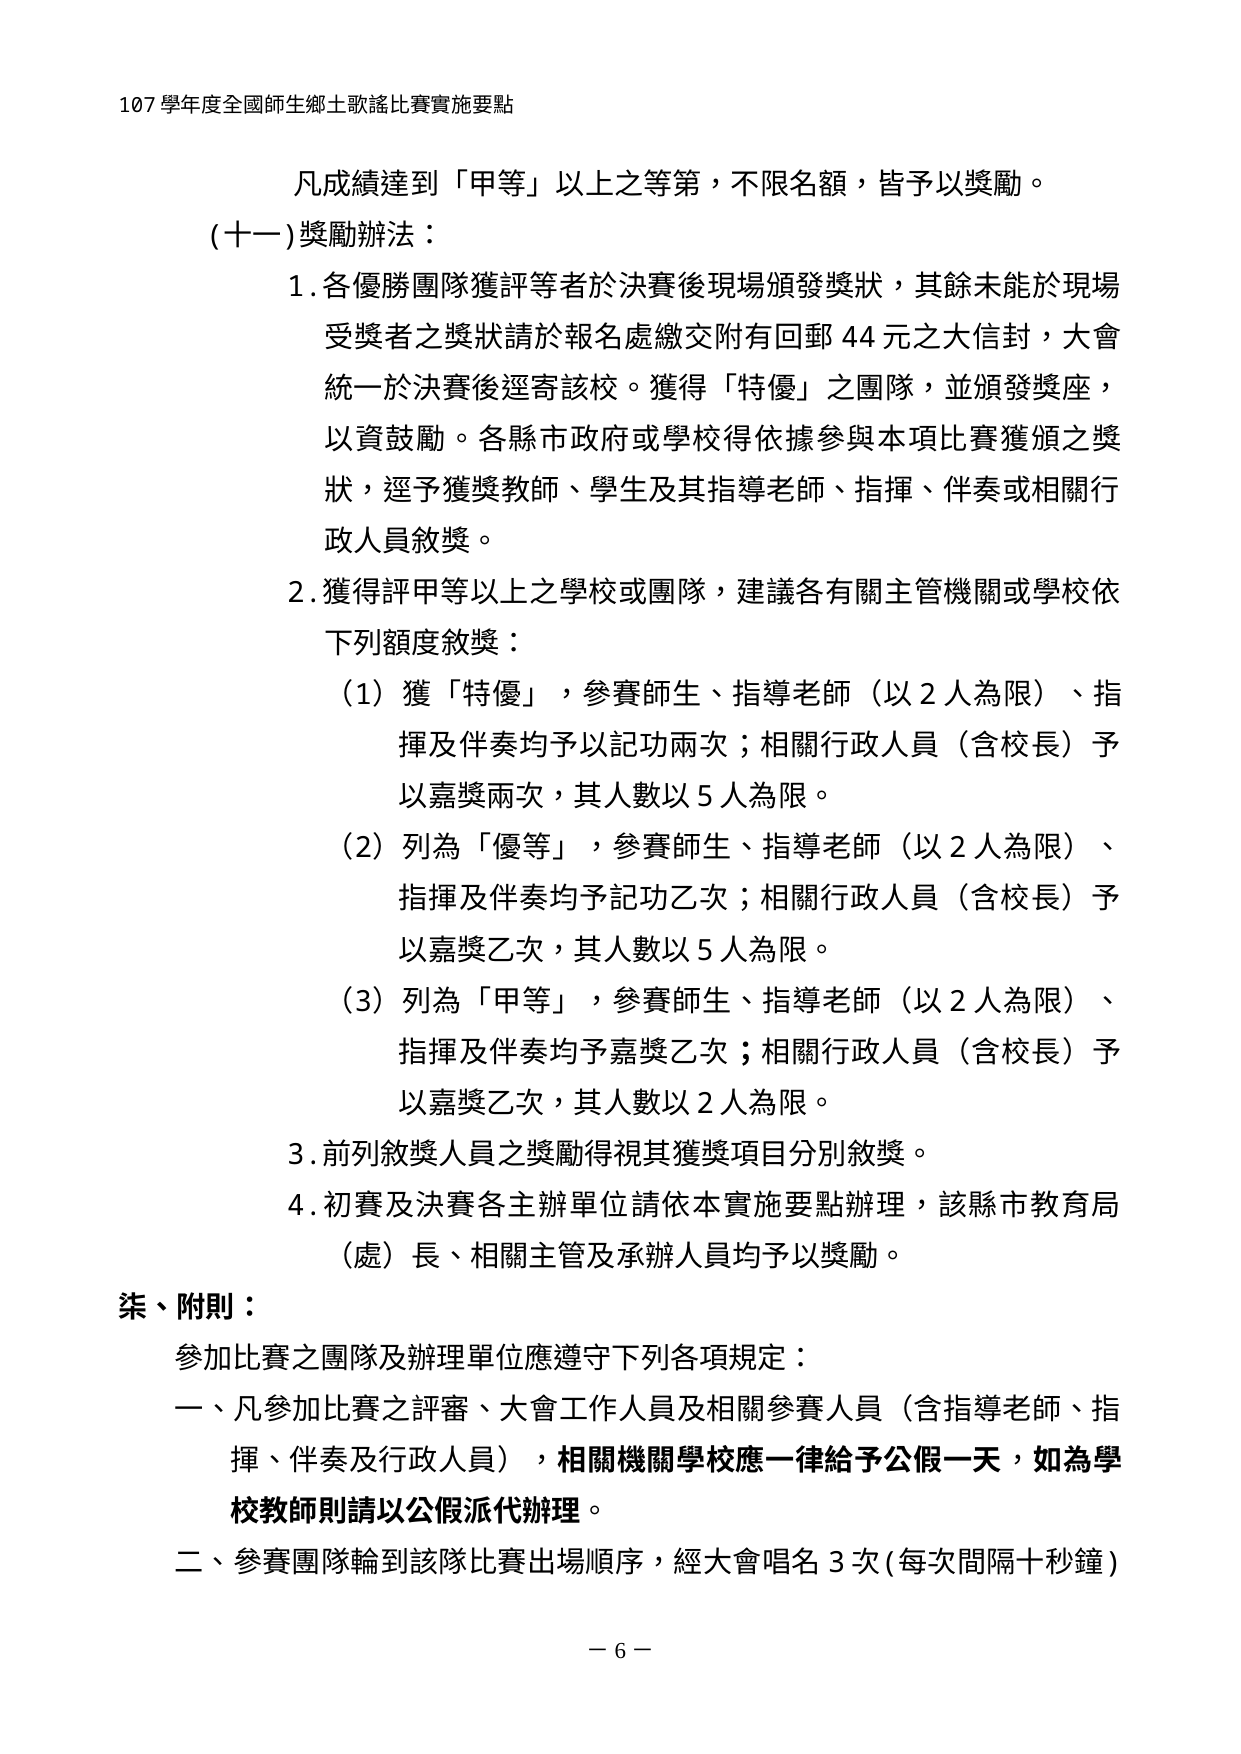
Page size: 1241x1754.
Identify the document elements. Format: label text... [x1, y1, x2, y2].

text 柒、附則： [118, 1276, 1122, 1327]
text 4.初賽及決賽各主辦單位請依本實施要點辦理，該縣市教育局（處）長、相關主管及承辦人員均予以獎勵。 [287, 1174, 1122, 1276]
text 參加比賽之團隊及辦理單位應遵守下列各項規定： [174, 1327, 1122, 1378]
text 一、凡參加比賽之評審、大會工作人員及相關參賽人員（含指導老師、指揮、伴奏及行政人員），相關機關學校應一律給予公假一天，如為學校教師則請以公假派代辦理。 [174, 1378, 1122, 1532]
text 二、參賽團隊輪到該隊比賽出場順序，經大會唱名3次(每次間隔十秒鐘) [174, 1532, 1122, 1583]
text （1）獲「特優」，參賽師生、指導老師（以2人為限）、指揮及伴奏均予以記功兩次；相關行政人員（含校長）予以嘉獎兩次，其人數以5人為限。 [324, 664, 1122, 817]
text (十一)獎勵辦法： [176, 204, 1122, 256]
text （2）列為「優等」，參賽師生、指導老師（以2人為限）、指揮及伴奏均予記功乙次；相關行政人員（含校長）予以嘉獎乙次，其人數以5人為限。 [324, 817, 1122, 970]
text 3.前列敘獎人員之獎勵得視其獲獎項目分別敘獎。 [287, 1123, 1122, 1174]
text 1.各優勝團隊獲評等者於決賽後現場頒發獎狀，其餘未能於現場受獎者之獎狀請於報名處繳交附有回郵44元之大信封，大會統一於決賽後逕寄該校。獲得「特優」之團隊，並頒發獎座，以資鼓勵。各縣市政府或學校得依據參與本項比賽獲頒之獎狀，逕予獲獎教師、學生及其指導老師、指揮、伴奏或相關行政人員敘獎。 [287, 256, 1122, 562]
text 2.獲得評甲等以上之學校或團隊，建議各有關主管機關或學校依下列額度敘獎： [287, 562, 1122, 664]
text 凡成績達到「甲等」以上之等第，不限名額，皆予以獎勵。 [293, 153, 1122, 204]
text （3）列為「甲等」，參賽師生、指導老師（以2人為限）、指揮及伴奏均予嘉獎乙次；相關行政人員（含校長）予以嘉獎乙次，其人數以2人為限。 [324, 970, 1122, 1123]
